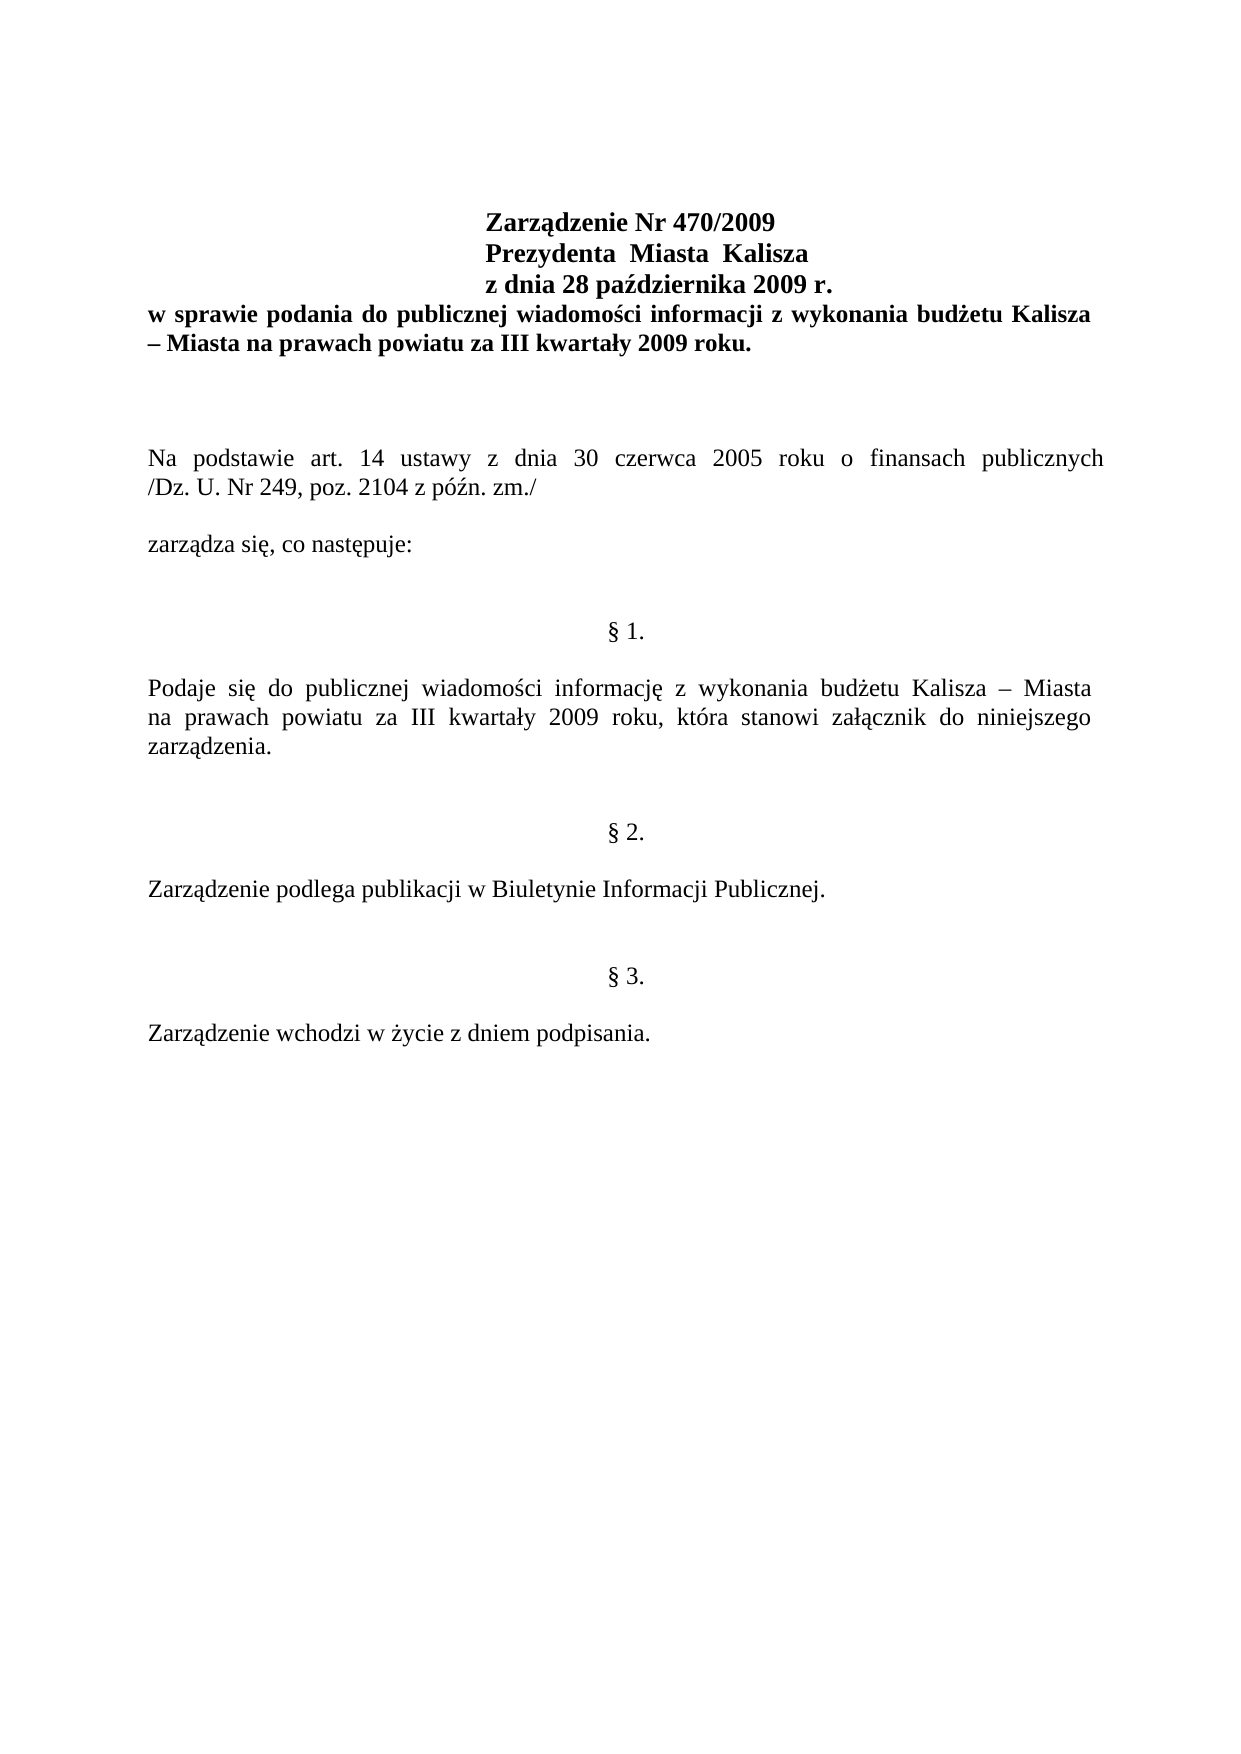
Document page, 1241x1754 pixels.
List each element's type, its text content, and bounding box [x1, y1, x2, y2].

text Na podstawie art. 14 ustawy z dnia 30 czerwca 2005 roku o finansach publicznych /Dz. U. Nr 249, poz. 2104 z późn. zm./ [148, 443, 1104, 501]
text Podaje się do publicznej wiadomości informację z wykonania budżetu Kalisza – Miasta na prawach powiatu za III kwartały 2009 roku, która stanowi załącznik do niniejszego zarządzenia. [148, 673, 1092, 759]
text w sprawie podania do publicznej wiadomości informacji z wykonania budżetu Kalisza – Miasta na prawach powiatu za III kwartały 2009 roku. [148, 299, 1092, 357]
text § 2. [148, 817, 1104, 846]
text § 3. [148, 961, 1104, 989]
text Zarządzenie podlega publikacji w Biuletynie Informacji Publicznej. [148, 874, 1092, 903]
text § 1. [148, 616, 1104, 644]
text Prezydenta Miasta Kalisza [413, 237, 827, 268]
text zarządza się, co następuje: [148, 529, 1092, 558]
text Zarządzenie wchodzi w życie z dniem podpisania. [148, 1018, 1092, 1047]
text z dnia 28 października 2009 r. [413, 268, 841, 299]
text Zarządzenie Nr 470/2009 [413, 206, 827, 237]
